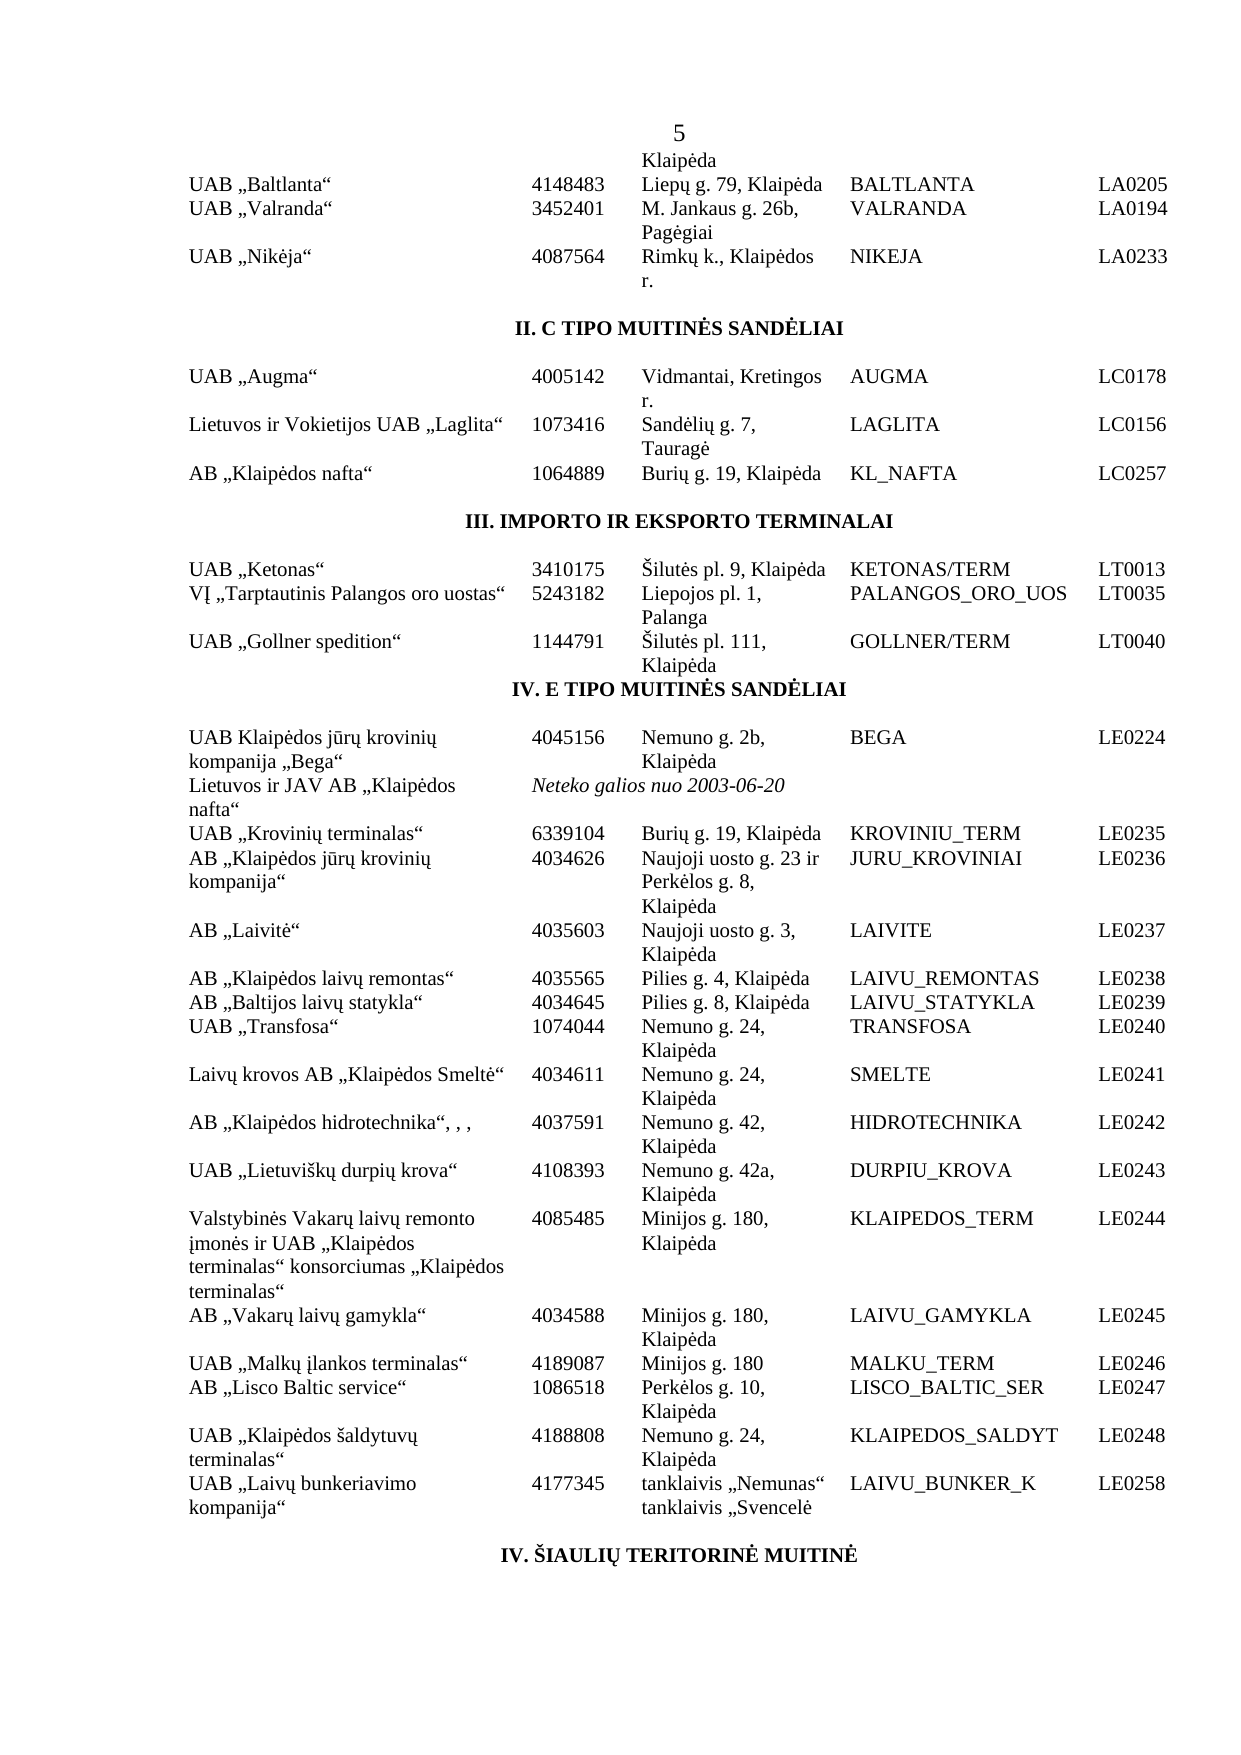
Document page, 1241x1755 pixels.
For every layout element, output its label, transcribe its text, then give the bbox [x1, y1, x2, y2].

table_cell Naujoji uosto g. 23 ir Perkėlos g. 8, Klaipėda [630, 845, 838, 918]
table_cell 4188808 [520, 1423, 630, 1471]
table_cell DURPIU_KROVA [839, 1158, 1087, 1206]
table_cell Laivų krovos AB „Klaipėdos Smeltė“ [177, 1062, 520, 1110]
table_cell [630, 1567, 838, 1591]
table_cell [1087, 485, 1181, 508]
table_cell Pilies g. 8, Klaipėda [630, 990, 838, 1014]
table_cell [839, 485, 1087, 508]
table_cell [630, 485, 838, 508]
table_cell UAB „Baltlanta“ [177, 172, 520, 196]
table_cell AB „Klaipėdos laivų remontas“ [177, 966, 520, 990]
table_cell UAB „Valranda“ [177, 196, 520, 244]
table_cell UAB „Malkų įlankos terminalas“ [177, 1351, 520, 1375]
table_cell LE0247 [1087, 1375, 1181, 1423]
table_cell LC0257 [1087, 460, 1181, 484]
table_cell UAB „Ketonas“ [177, 557, 520, 581]
table_cell Minijos g. 180, Klaipėda [630, 1206, 838, 1303]
table_cell 4035565 [520, 966, 630, 990]
table_cell [177, 292, 520, 316]
table_cell GOLLNER/TERM [839, 629, 1087, 677]
table_cell TRANSFOSA [839, 1014, 1087, 1062]
table_cell Nemuno g. 42a, Klaipėda [630, 1158, 838, 1206]
table_cell LT0013 [1087, 557, 1181, 581]
table_cell UAB „Transfosa“ [177, 1014, 520, 1062]
table_cell LE0239 [1087, 990, 1181, 1014]
table_cell UAB Klaipėdos jūrų krovinių kompanija „Bega“ [177, 725, 520, 773]
table_cell Liepų g. 79, Klaipėda [630, 172, 838, 196]
table_cell Rimkų k., Klaipėdos r. [630, 244, 838, 292]
table_cell 1074044 [520, 1014, 630, 1062]
table_cell LAIVU_BUNKER_K [839, 1471, 1087, 1519]
table_cell 4108393 [520, 1158, 630, 1206]
table_cell [839, 1519, 1087, 1543]
table_cell Nemuno g. 24, Klaipėda [630, 1014, 838, 1062]
table_cell IV. E TIPO MUITINĖS SANDĖLIAI [177, 677, 1181, 701]
table_cell BALTLANTA [839, 172, 1087, 196]
table_cell [839, 1567, 1087, 1591]
table_cell LAIVITE [839, 918, 1087, 966]
table_cell [1087, 292, 1181, 316]
table_cell Lietuvos ir JAV AB „Klaipėdos nafta“ [177, 773, 520, 821]
table_cell LE0236 [1087, 845, 1181, 918]
table_cell Nemuno g. 24, Klaipėda [630, 1062, 838, 1110]
table_cell LISCO_BALTIC_SER [839, 1375, 1087, 1423]
table_cell 4148483 [520, 172, 630, 196]
table_cell UAB „Krovinių terminalas“ [177, 821, 520, 845]
table_cell LT0035 [1087, 581, 1181, 629]
table_cell Šilutės pl. 111, Klaipėda [630, 629, 838, 677]
table_cell Neteko galios nuo 2003-06-20 [520, 773, 1181, 821]
table_cell 4005142 [520, 364, 630, 412]
table_cell Liepojos pl. 1, Palanga [630, 581, 838, 629]
table_cell [177, 701, 1181, 725]
table_cell 3410175 [520, 557, 630, 581]
table_cell LA0205 [1087, 172, 1181, 196]
table_cell [520, 148, 630, 172]
table_cell LC0178 [1087, 364, 1181, 412]
table_cell [520, 1567, 630, 1591]
table_cell KLAIPEDOS_SALDYT [839, 1423, 1087, 1471]
table_cell [520, 292, 630, 316]
table_cell LE0241 [1087, 1062, 1181, 1110]
table_cell [1087, 148, 1181, 172]
table_cell Lietuvos ir Vokietijos UAB „Laglita“ [177, 412, 520, 460]
table_cell [839, 148, 1087, 172]
table_cell IV. ŠIAULIŲ TERITORINĖ MUITINĖ [177, 1543, 1181, 1567]
table_cell 4034588 [520, 1303, 630, 1351]
table_cell LE0248 [1087, 1423, 1181, 1471]
table_cell LE0235 [1087, 821, 1181, 845]
table_cell AB „Laivitė“ [177, 918, 520, 966]
table_cell Vidmantai, Kretingos r. [630, 364, 838, 412]
table_cell UAB „Nikėja“ [177, 244, 520, 292]
table_cell [839, 340, 1087, 364]
table_cell 4034645 [520, 990, 630, 1014]
table_cell [630, 292, 838, 316]
table_cell [839, 292, 1087, 316]
table_cell MALKU_TERM [839, 1351, 1087, 1375]
table_cell LAIVU_REMONTAS [839, 966, 1087, 990]
table_cell AB „Klaipėdos jūrų krovinių kompanija“ [177, 845, 520, 918]
table_cell Minijos g. 180, Klaipėda [630, 1303, 838, 1351]
table_cell [630, 1519, 838, 1543]
table_cell Minijos g. 180 [630, 1351, 838, 1375]
table_cell LE0240 [1087, 1014, 1181, 1062]
table_cell III. IMPORTO IR EKSPORTO TERMINALAI [177, 509, 1181, 533]
table_cell [177, 1519, 520, 1543]
table_cell UAB „Laivų bunkeriavimo kompanija“ [177, 1471, 520, 1519]
table_cell LE0246 [1087, 1351, 1181, 1375]
table_cell LA0194 [1087, 196, 1181, 244]
table_cell [177, 533, 1181, 557]
table_cell [177, 1567, 520, 1591]
table_cell SMELTE [839, 1062, 1087, 1110]
table_cell Burių g. 19, Klaipėda [630, 821, 838, 845]
table_cell LAIVU_STATYKLA [839, 990, 1087, 1014]
table_cell [177, 148, 520, 172]
table_cell AB „Lisco Baltic service“ [177, 1375, 520, 1423]
table_cell UAB „Gollner spedition“ [177, 629, 520, 677]
table_cell [520, 485, 630, 508]
table_cell 1144791 [520, 629, 630, 677]
table_cell [520, 1519, 630, 1543]
table_cell LA0233 [1087, 244, 1181, 292]
table_cell Klaipėda [630, 148, 838, 172]
table_cell [1087, 340, 1181, 364]
table_cell UAB „Klaipėdos šaldytuvų terminalas“ [177, 1423, 520, 1471]
table_cell 3452401 [520, 196, 630, 244]
table_cell 4034626 [520, 845, 630, 918]
table_cell JURU_KROVINIAI [839, 845, 1087, 918]
table_cell BEGA [839, 725, 1087, 773]
table_cell 1086518 [520, 1375, 630, 1423]
table_cell AB „Baltijos laivų statykla“ [177, 990, 520, 1014]
table_cell VĮ „Tarptautinis Palangos oro uostas“ [177, 581, 520, 629]
table_cell 4034611 [520, 1062, 630, 1110]
table_cell Šilutės pl. 9, Klaipėda [630, 557, 838, 581]
table_cell AB „Klaipėdos nafta“ [177, 460, 520, 484]
table_cell LE0224 [1087, 725, 1181, 773]
table_cell Nemuno g. 42, Klaipėda [630, 1110, 838, 1158]
table_cell Nemuno g. 2b, Klaipėda [630, 725, 838, 773]
table_cell HIDROTECHNIKA [839, 1110, 1087, 1158]
table_cell LE0243 [1087, 1158, 1181, 1206]
table_cell 4045156 [520, 725, 630, 773]
table_cell Valstybinės Vakarų laivų remonto įmonės ir UAB „Klaipėdos terminalas“ konsorciumas „Klaipėdos terminalas“ [177, 1206, 520, 1303]
table_cell VALRANDA [839, 196, 1087, 244]
table_cell [630, 340, 838, 364]
table_cell UAB „Lietuviškų durpių krova“ [177, 1158, 520, 1206]
table_cell [520, 340, 630, 364]
table_cell KLAIPEDOS_TERM [839, 1206, 1087, 1303]
table_cell LE0238 [1087, 966, 1181, 990]
table_cell LE0244 [1087, 1206, 1181, 1303]
table_cell KROVINIU_TERM [839, 821, 1087, 845]
table_cell [1087, 1567, 1181, 1591]
table_cell 4189087 [520, 1351, 630, 1375]
table_cell 1064889 [520, 460, 630, 484]
table_cell 4035603 [520, 918, 630, 966]
table_cell AB „Klaipėdos hidrotechnika“, , , [177, 1110, 520, 1158]
table_cell 4037591 [520, 1110, 630, 1158]
table_cell LE0237 [1087, 918, 1181, 966]
table_cell II. C TIPO MUITINĖS SANDĖLIAI [177, 316, 1181, 340]
table_cell Burių g. 19, Klaipėda [630, 460, 838, 484]
table_cell 4087564 [520, 244, 630, 292]
table_cell UAB „Augma“ [177, 364, 520, 412]
table_cell tanklaivis „Nemunas“ tanklaivis „Svencelė [630, 1471, 838, 1519]
table_cell NIKEJA [839, 244, 1087, 292]
table_cell [177, 485, 520, 508]
table_cell Sandėlių g. 7, Tauragė [630, 412, 838, 460]
table_cell [177, 340, 520, 364]
table_cell AB „Vakarų laivų gamykla“ [177, 1303, 520, 1351]
table_cell LAGLITA [839, 412, 1087, 460]
table_cell [1087, 1519, 1181, 1543]
table_cell M. Jankaus g. 26b, Pagėgiai [630, 196, 838, 244]
table_cell LE0245 [1087, 1303, 1181, 1351]
table_cell 5243182 [520, 581, 630, 629]
table_cell Nemuno g. 24, Klaipėda [630, 1423, 838, 1471]
table_cell LAIVU_GAMYKLA [839, 1303, 1087, 1351]
table_cell 1073416 [520, 412, 630, 460]
table_cell LT0040 [1087, 629, 1181, 677]
table_cell Pilies g. 4, Klaipėda [630, 966, 838, 990]
table_cell 4177345 [520, 1471, 630, 1519]
table_cell LE0242 [1087, 1110, 1181, 1158]
table_cell LC0156 [1087, 412, 1181, 460]
table_cell LE0258 [1087, 1471, 1181, 1519]
table_cell KETONAS/TERM [839, 557, 1087, 581]
table_cell 6339104 [520, 821, 630, 845]
table_cell Perkėlos g. 10, Klaipėda [630, 1375, 838, 1423]
table_cell Naujoji uosto g. 3, Klaipėda [630, 918, 838, 966]
table_cell AUGMA [839, 364, 1087, 412]
table_cell 4085485 [520, 1206, 630, 1303]
table_cell KL_NAFTA [839, 460, 1087, 484]
table_cell PALANGOS_ORO_UOS [839, 581, 1087, 629]
